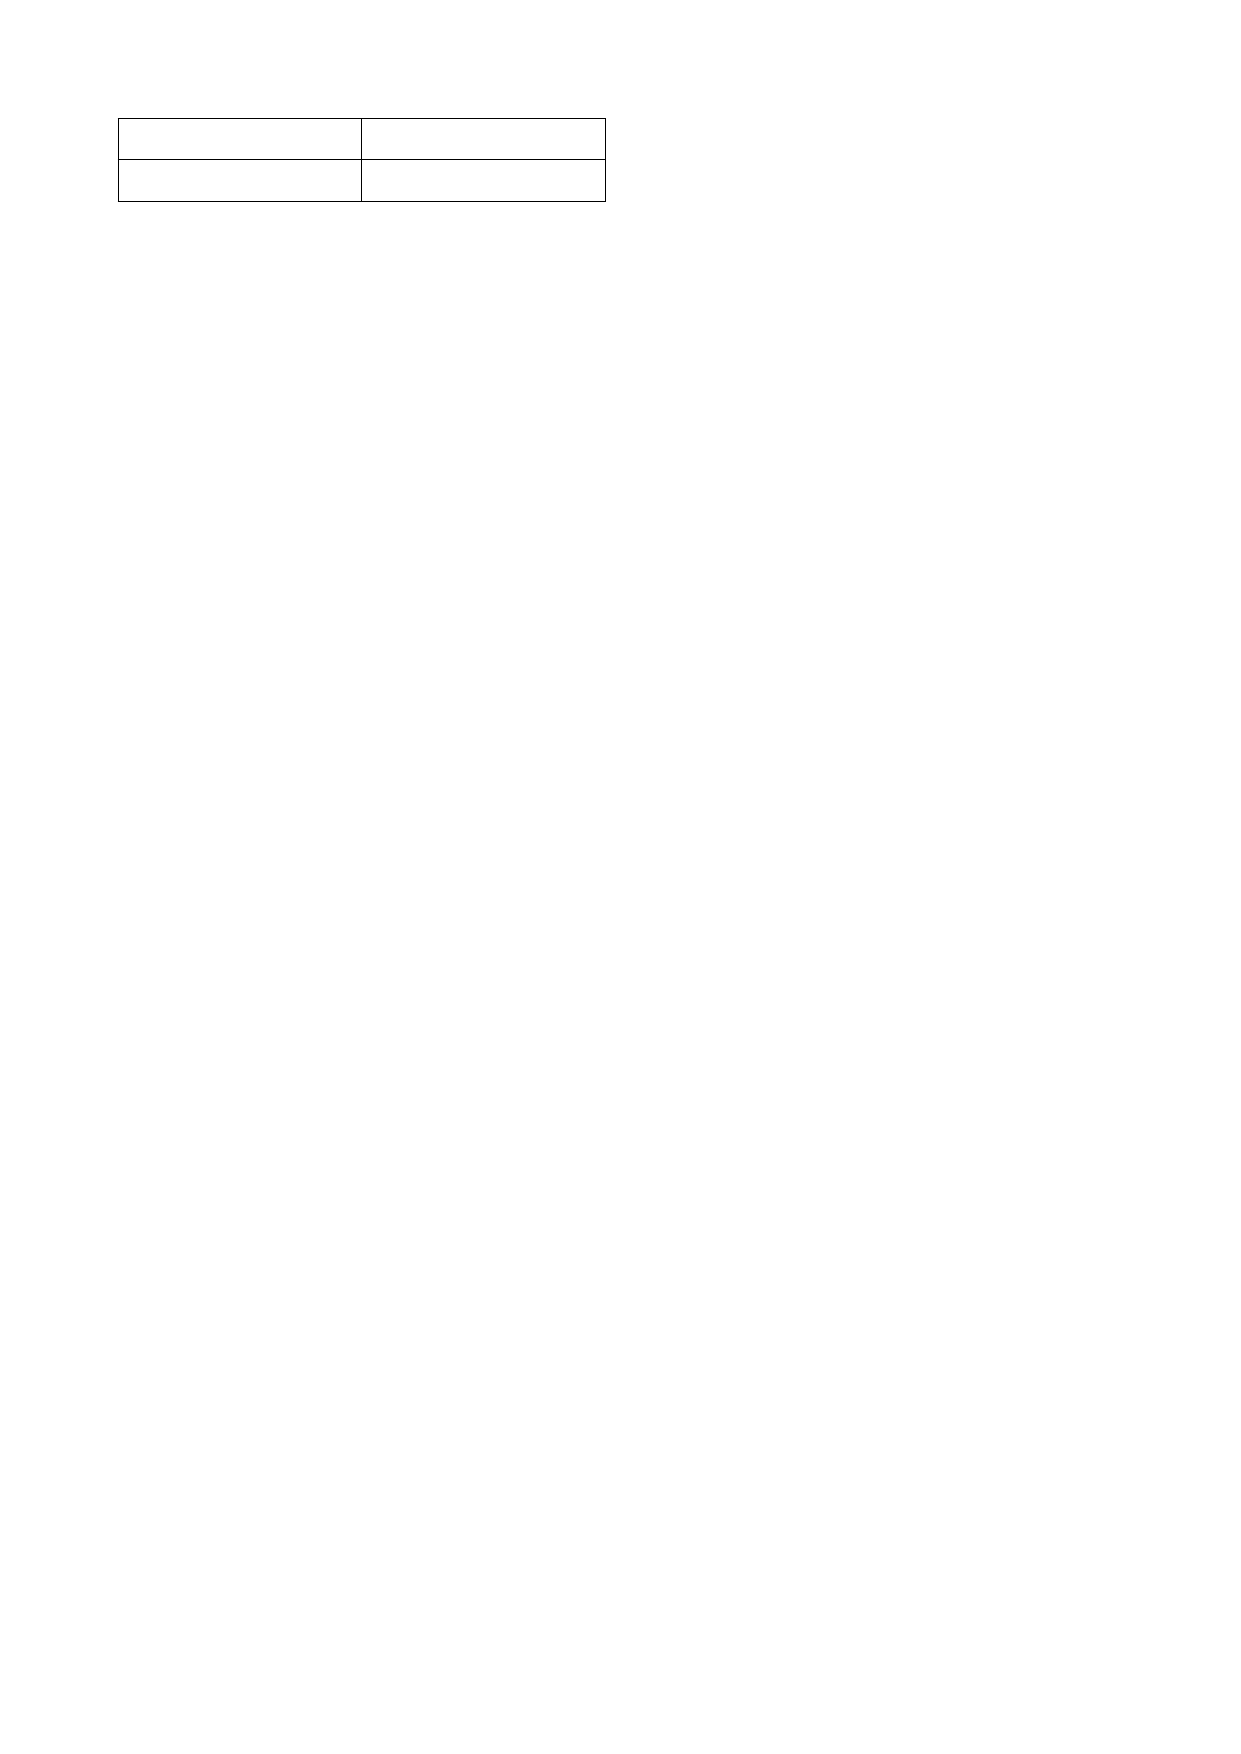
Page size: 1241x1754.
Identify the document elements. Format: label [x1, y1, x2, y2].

table_header [119, 119, 361, 159]
table_cell [362, 160, 605, 201]
table_cell [119, 160, 361, 201]
table_header [362, 119, 605, 159]
